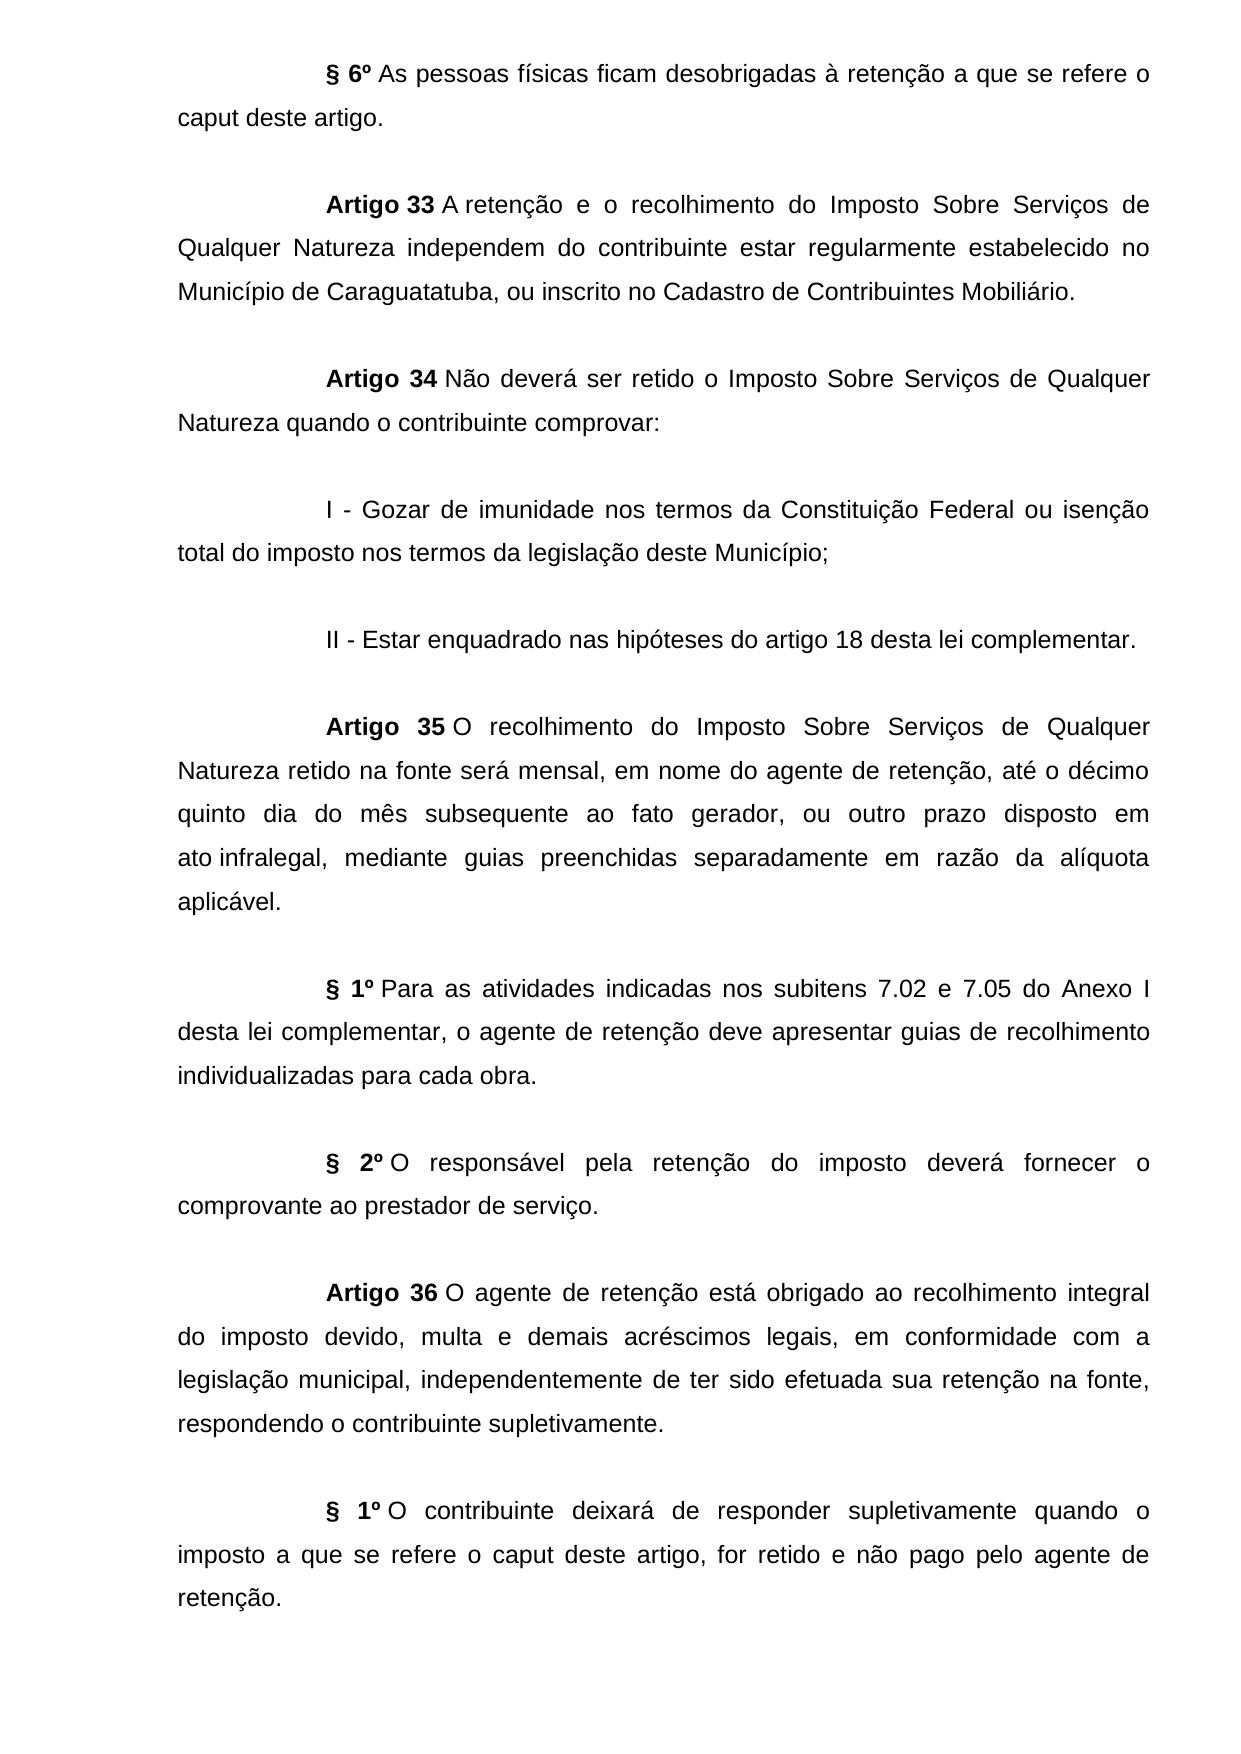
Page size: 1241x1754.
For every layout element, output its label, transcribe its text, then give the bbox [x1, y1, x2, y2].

text II - Estar enquadrado nas hipóteses do artigo 18 desta lei complementar. [177, 625, 1152, 654]
text § 6º As pessoas físicas ficam desobrigadas à retenção a que se refere o caput deste artigo. [177, 59, 1152, 132]
text Artigo 35 O recolhimento do Imposto Sobre Serviços de Qualquer Natureza retido na fonte será mensal, em nome do agente de retenção, até o décimo quinto dia do mês subsequente ao fato gerador, ou outro prazo disposto em ato infralegal, mediante guias preenchidas separadamente em razão da alíquota aplicável. [177, 712, 1152, 915]
text § 1º O contribuinte deixará de responder supletivamente quando o imposto a que se refere o caput deste artigo, for retido e não pago pelo agente de retenção. [177, 1496, 1152, 1612]
text § 1º Para as atividades indicadas nos subitens 7.02 e 7.05 do Anexo I desta lei complementar, o agente de retenção deve apresentar guias de recolhimento individualizadas para cada obra. [177, 973, 1152, 1089]
text Artigo 34 Não deverá ser retido o Imposto Sobre Serviços de Qualquer Natureza quando o contribuinte comprovar: [177, 364, 1152, 436]
text § 2º O responsável pela retenção do imposto deverá fornecer o comprovante ao prestador de serviço. [177, 1148, 1152, 1220]
text I - Gozar de imunidade nos termos da Constituição Federal ou isenção total do imposto nos termos da legislação deste Município; [177, 494, 1152, 567]
text Artigo 36 O agente de retenção está obrigado ao recolhimento integral do imposto devido, multa e demais acréscimos legais, em conformidade com a legislação municipal, independentemente de ter sido efetuada sua retenção na fonte, respondendo o contribuinte supletivamente. [177, 1278, 1152, 1438]
text Artigo 33 A retenção e o recolhimento do Imposto Sobre Serviços de Qualquer Natureza independem do contribuinte estar regularmente estabelecido no Município de Caraguatatuba, ou inscrito no Cadastro de Contribuintes Mobiliário. [177, 190, 1152, 306]
